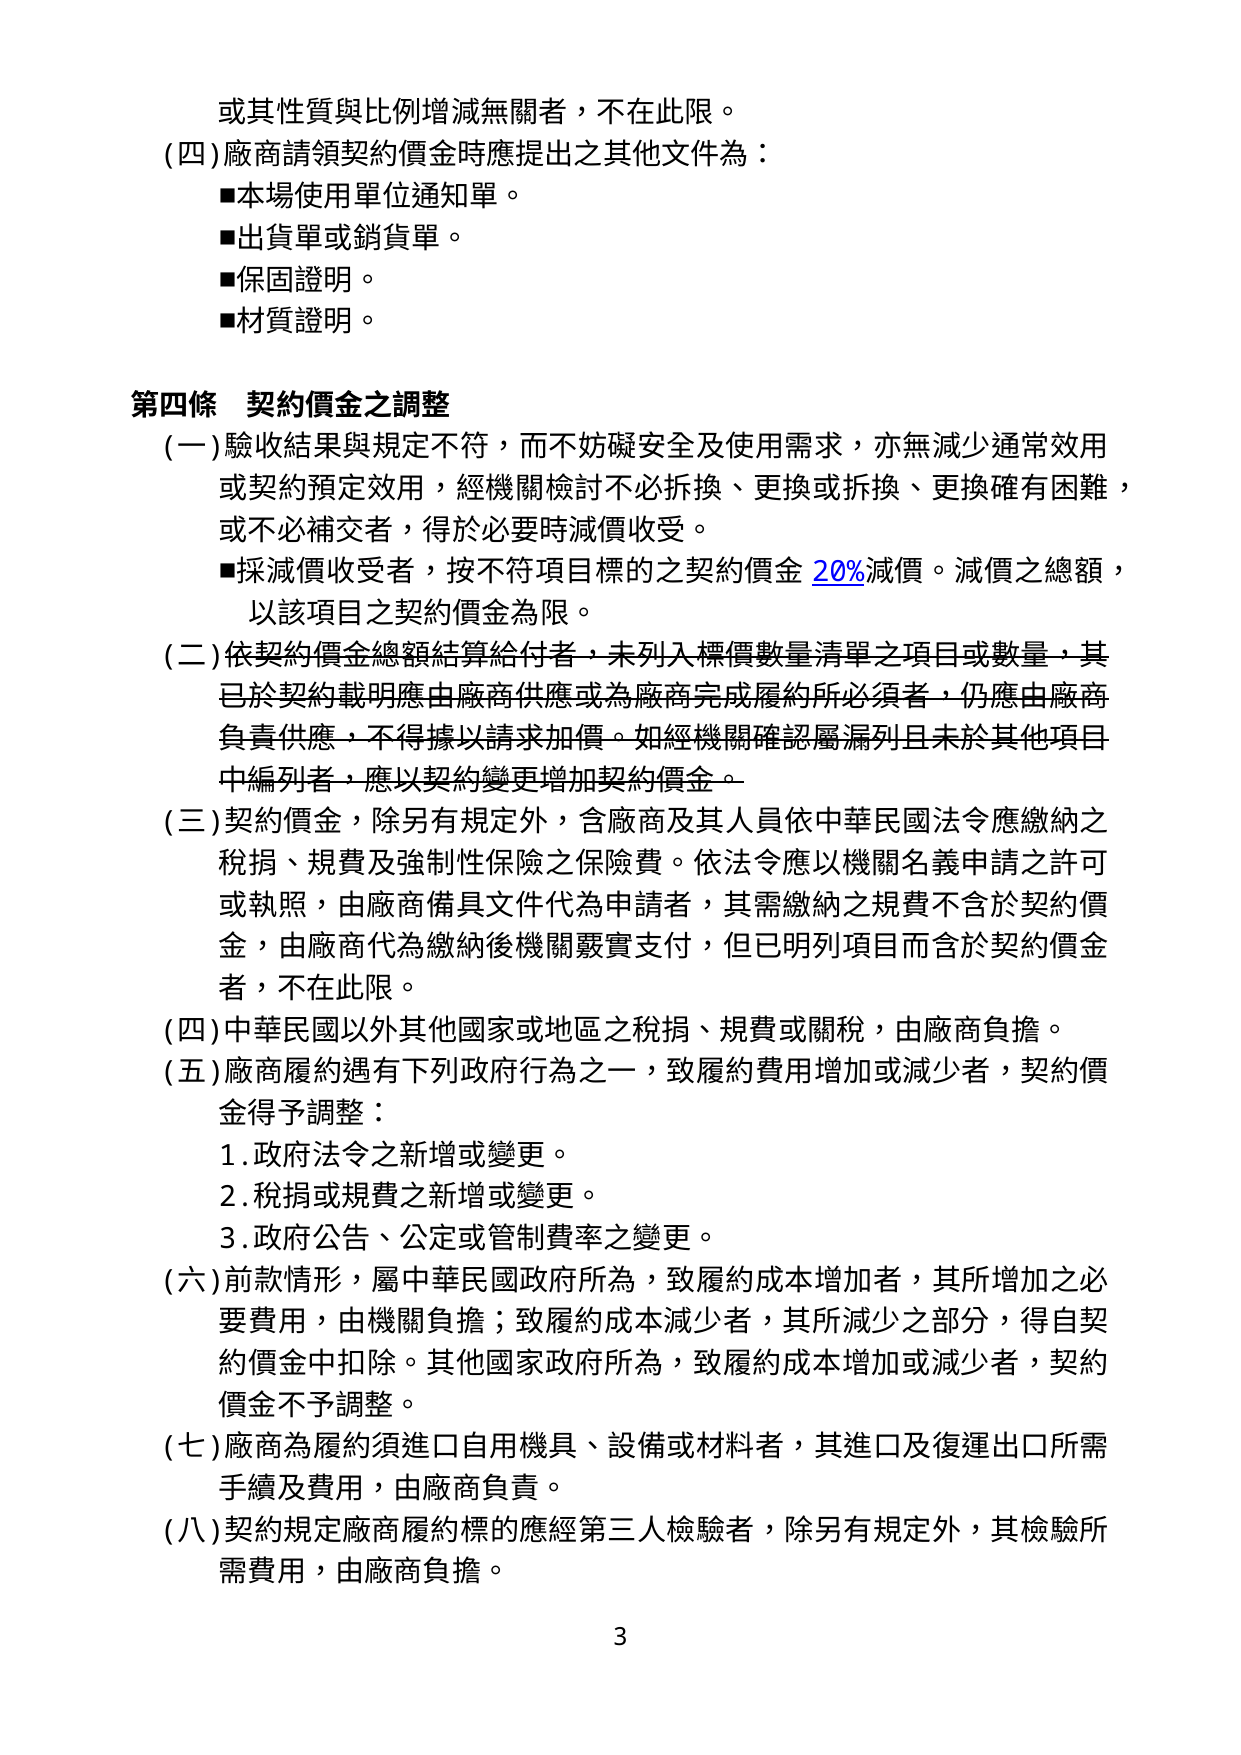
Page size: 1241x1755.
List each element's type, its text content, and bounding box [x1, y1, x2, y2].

text (一)驗收結果與規定不符，而不妨礙安全及使用需求，亦無減少通常效用或契約預定效用，經機關檢討不必拆換、更換或拆換、更換確有困難，或不必補交者，得於必要時減價收受。 [159, 423, 1110, 548]
text (六)前款情形，屬中華民國政府所為，致履約成本增加者，其所增加之必要費用，由機關負擔；致履約成本減少者，其所減少之部分，得自契約價金中扣除。其他國家政府所為，致履約成本增加或減少者，契約價金不予調整。 [159, 1257, 1110, 1423]
text ■保固證明。 [219, 257, 1104, 298]
text 或其性質與比例增減無關者，不在此限。 [159, 89, 1110, 131]
text 2.稅捐或規費之新增或變更。 [218, 1173, 1104, 1215]
text (五)廠商履約遇有下列政府行為之一，致履約費用增加或減少者，契約價金得予調整： [159, 1048, 1110, 1132]
text (七)廠商為履約須進口自用機具、設備或材料者，其進口及復運出口所需手續及費用，由廠商負責。 [159, 1423, 1110, 1507]
text (八)契約規定廠商履約標的應經第三人檢驗者，除另有規定外，其檢驗所需費用，由廠商負擔。 [159, 1507, 1110, 1590]
text ■本場使用單位通知單。 [219, 173, 1104, 215]
text (二)依契約價金總額結算給付者，未列入標價數量清單之項目或數量，其已於契約載明應由廠商供應或為廠商完成履約所必須者，仍應由廠商負責供應，不得據以請求加價。如經機關確認屬漏列且未於其他項目中編列者，應以契約變更增加契約價金。 [159, 632, 1110, 798]
text ■出貨單或銷貨單。 [219, 215, 1104, 257]
text ■採減價收受者，按不符項目標的之契約價金20%減價。減價之總額，以該項目之契約價金為限。 [218, 548, 1104, 632]
text 3.政府公告、公定或管制費率之變更。 [218, 1215, 1104, 1257]
text 第四條 契約價金之調整 [130, 382, 1110, 423]
text (四)廠商請領契約價金時應提出之其他文件為： [159, 131, 1110, 173]
text 1.政府法令之新增或變更。 [218, 1132, 1104, 1173]
text (四)中華民國以外其他國家或地區之稅捐、規費或關稅，由廠商負擔。 [159, 1007, 1110, 1048]
text ■材質證明。 [219, 298, 1104, 340]
text (三)契約價金，除另有規定外，含廠商及其人員依中華民國法令應繳納之稅捐、規費及強制性保險之保險費。依法令應以機關名義申請之許可或執照，由廠商備具文件代為申請者，其需繳納之規費不含於契約價金，由廠商代為繳納後機關覈實支付，但已明列項目而含於契約價金者，不在此限。 [159, 798, 1110, 1007]
